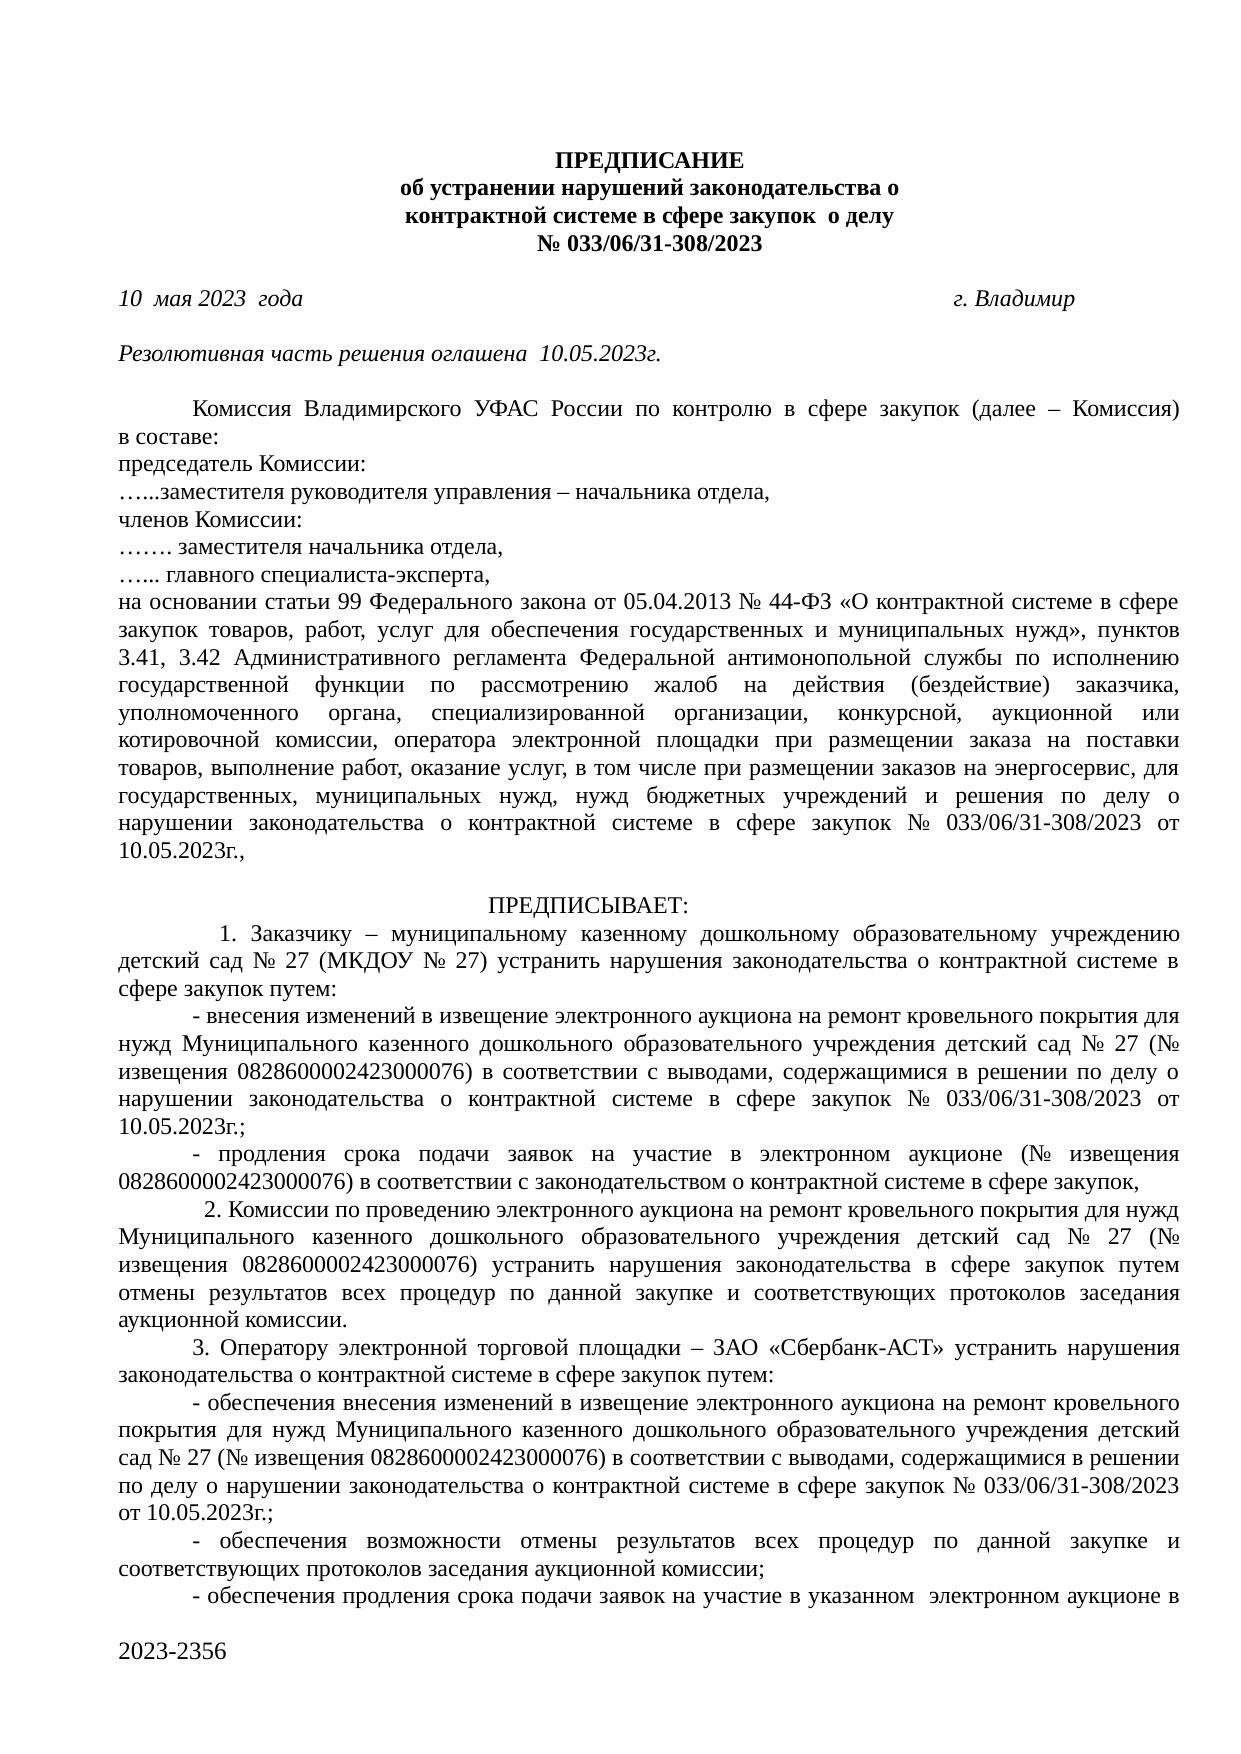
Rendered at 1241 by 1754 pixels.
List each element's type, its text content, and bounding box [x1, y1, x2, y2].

text членов Комиссии: [118, 504, 1181, 532]
text ПРЕДПИСЫВАЕТ: [118, 891, 1181, 919]
text 2. Комиссии по проведению электронного аукциона на ремонт кровельного покрытия для нужд Муниципального казенного дошкольного образовательного учреждения детский сад № 27 (№ извещения 0828600002423000076) устранить нарушения законодательства в сфере закупок путем отмены результатов всех процедур по данной закупке и соответствующих протоколов заседания аукционной комиссии. [118, 1195, 1181, 1333]
text ……. заместителя начальника отдела, [118, 532, 1181, 560]
text № 033/06/31-308/2023 [118, 228, 1181, 256]
text - обеспечения возможности отмены результатов всех процедур по данной закупке и соответствующих протоколов заседания аукционной комиссии; [118, 1526, 1181, 1581]
text контрактной системе в сфере закупок о делу [118, 201, 1181, 228]
text 3. Оператору электронной торговой площадки – ЗАО «Сбербанк-АСТ» устранить нарушения законодательства о контрактной системе в сфере закупок путем: [118, 1333, 1181, 1388]
text Резолютивная часть решения оглашена 10.05.2023г. [118, 339, 1181, 367]
text ПРЕДПИСАНИЕ [118, 146, 1181, 173]
text …... главного специалиста-эксперта, [118, 560, 1181, 587]
text - продления срока подачи заявок на участие в электронном аукционе (№ извещения 0828600002423000076) в соответствии с законодательством о контрактной системе в сфере закупок, [118, 1139, 1181, 1195]
text - обеспечения внесения изменений в извещение электронного аукциона на ремонт кровельного покрытия для нужд Муниципального казенного дошкольного образовательного учреждения детский сад № 27 (№ извещения 0828600002423000076) в соответствии с выводами, содержащимися в решении по делу о нарушении законодательства о контрактной системе в сфере закупок № 033/06/31-308/2023 от 10.05.2023г.; [118, 1388, 1181, 1526]
text Комиссия Владимирского УФАС России по контролю в сфере закупок (далее – Комиссия) в составе: [118, 394, 1181, 449]
text на основании статьи 99 Федерального закона от 05.04.2013 № 44-ФЗ «О контрактной системе в сфере закупок товаров, работ, услуг для обеспечения государственных и муниципальных нужд», пунктов 3.41, 3.42 Административного регламента Федеральной антимонопольной службы по исполнению государственной функции по рассмотрению жалоб на действия (бездействие) заказчика, уполномоченного органа, специализированной организации, конкурсной, аукционной или котировочной комиссии, оператора электронной площадки при размещении заказа на поставки товаров, выполнение работ, оказание услуг, в том числе при размещении заказов на энергосервис, для государственных, муниципальных нужд, нужд бюджетных учреждений и решения по делу о нарушении законодательства о контрактной системе в сфере закупок № 033/06/31-308/2023 от 10.05.2023г., [118, 587, 1181, 863]
text 10 мая 2023 года г. Владимир [118, 284, 1181, 311]
text - внесения изменений в извещение электронного аукциона на ремонт кровельного покрытия для нужд Муниципального казенного дошкольного образовательного учреждения детский сад № 27 (№ извещения 0828600002423000076) в соответствии с выводами, содержащимися в решении по делу о нарушении законодательства о контрактной системе в сфере закупок № 033/06/31-308/2023 от 10.05.2023г.; [118, 1001, 1181, 1139]
text 1. Заказчику – муниципальному казенному дошкольному образовательному учреждению детский сад № 27 (МКДОУ № 27) устранить нарушения законодательства о контрактной системе в сфере закупок путем: [118, 919, 1181, 1001]
text - обеспечения продления срока подачи заявок на участие в указанном электронном аукционе в [118, 1581, 1181, 1609]
text …...заместителя руководителя управления – начальника отдела, [118, 477, 1181, 504]
text об устранении нарушений законодательства о [118, 173, 1181, 201]
text председатель Комиссии: [118, 449, 1181, 477]
